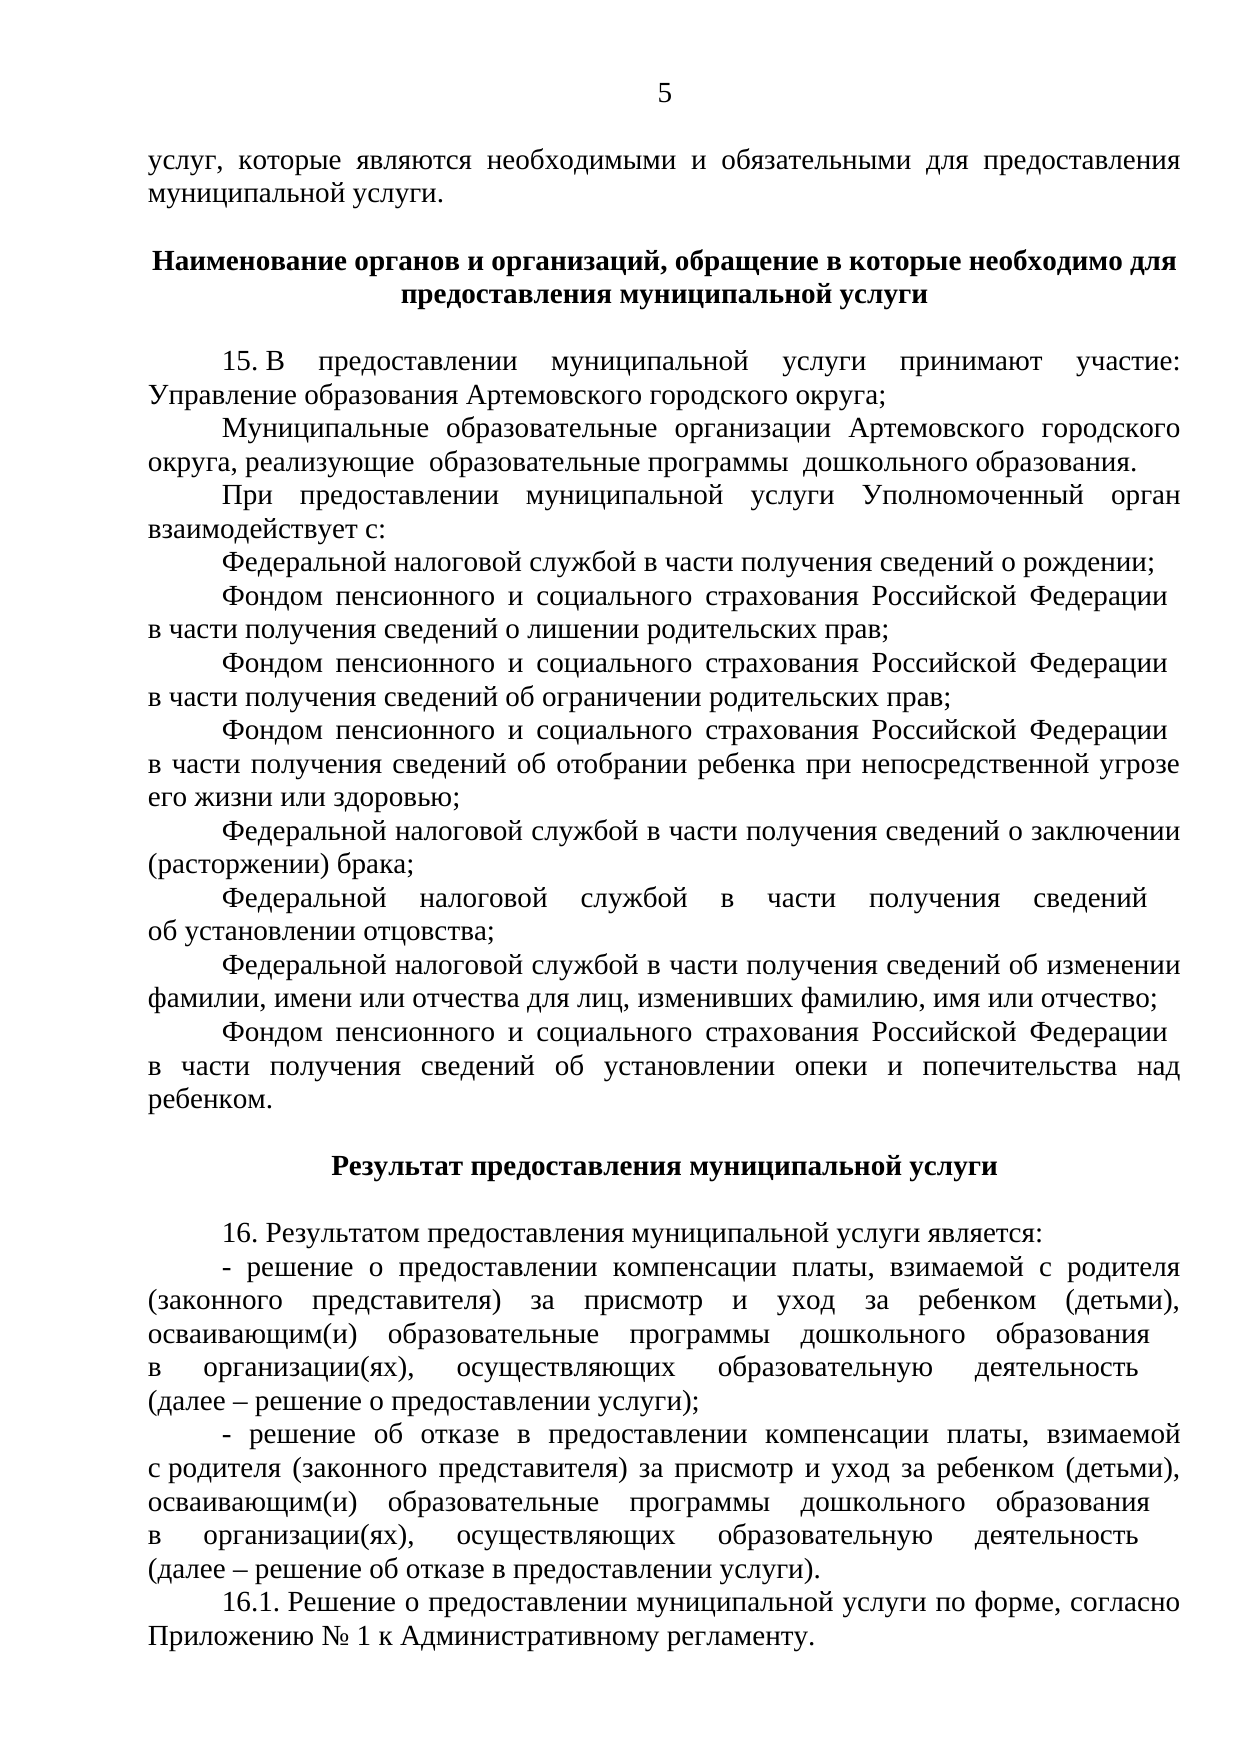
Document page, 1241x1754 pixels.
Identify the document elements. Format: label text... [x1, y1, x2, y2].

text Муниципальные образовательные организации Артемовского городского округа, реализующие образовательные программы дошкольного образования. [148, 410, 1181, 477]
text Наименование органов и организаций, обращение в которые необходимо для предоставления муниципальной услуги [148, 243, 1181, 310]
text Федеральной налоговой службой в части получения сведений об изменении фамилии, имени или отчества для лиц, изменивших фамилию, имя или отчество; [148, 947, 1181, 1014]
text Фондом пенсионного и социального страхования Российской Федерации в части получения сведений об ограничении родительских прав; [148, 645, 1181, 712]
text При предоставлении муниципальной услуги Уполномоченный орган взаимодействует с: [148, 477, 1181, 544]
text 16.1. Решение о предоставлении муниципальной услуги по форме, согласно Приложению № 1 к Административному регламенту. [148, 1584, 1181, 1651]
text 15. В предоставлении муниципальной услуги принимают участие: Управление образования Артемовского городского округа; [148, 343, 1181, 410]
text услуг, которые являются необходимыми и обязательными для предоставления муниципальной услуги. [148, 142, 1181, 209]
text Фондом пенсионного и социального страхования Российской Федерации в части получения сведений об установлении опеки и попечительства над ребенком. [148, 1014, 1181, 1115]
text Фондом пенсионного и социального страхования Российской Федерации в части получения сведений об отобрании ребенка при непосредственной угрозе его жизни или здоровью; [148, 712, 1181, 813]
text Федеральной налоговой службой в части получения сведений о заключении (расторжении) брака; [148, 813, 1181, 880]
text Федеральной налоговой службой в части получения сведений о рождении; [148, 544, 1181, 578]
text Федеральной налоговой службой в части получения сведений об установлении отцовства; [148, 880, 1181, 947]
text Результат предоставления муниципальной услуги [148, 1148, 1181, 1182]
text - решение об отказе в предоставлении компенсации платы, взимаемой с родителя (законного представителя) за присмотр и уход за ребенком (детьми), осваивающим(и) образовательные программы дошкольного образования в организации(ях), осуществляющих образовательную деятельность (далее – решение об отказе в предоставлении услуги). [148, 1417, 1181, 1584]
text Фондом пенсионного и социального страхования Российской Федерации в части получения сведений о лишении родительских прав; [148, 578, 1181, 645]
text 16. Результатом предоставления муниципальной услуги является: [148, 1215, 1181, 1249]
text - решение о предоставлении компенсации платы, взимаемой с родителя (законного представителя) за присмотр и уход за ребенком (детьми), осваивающим(и) образовательные программы дошкольного образования в организации(ях), осуществляющих образовательную деятельность (далее – решение о предоставлении услуги); [148, 1249, 1181, 1417]
